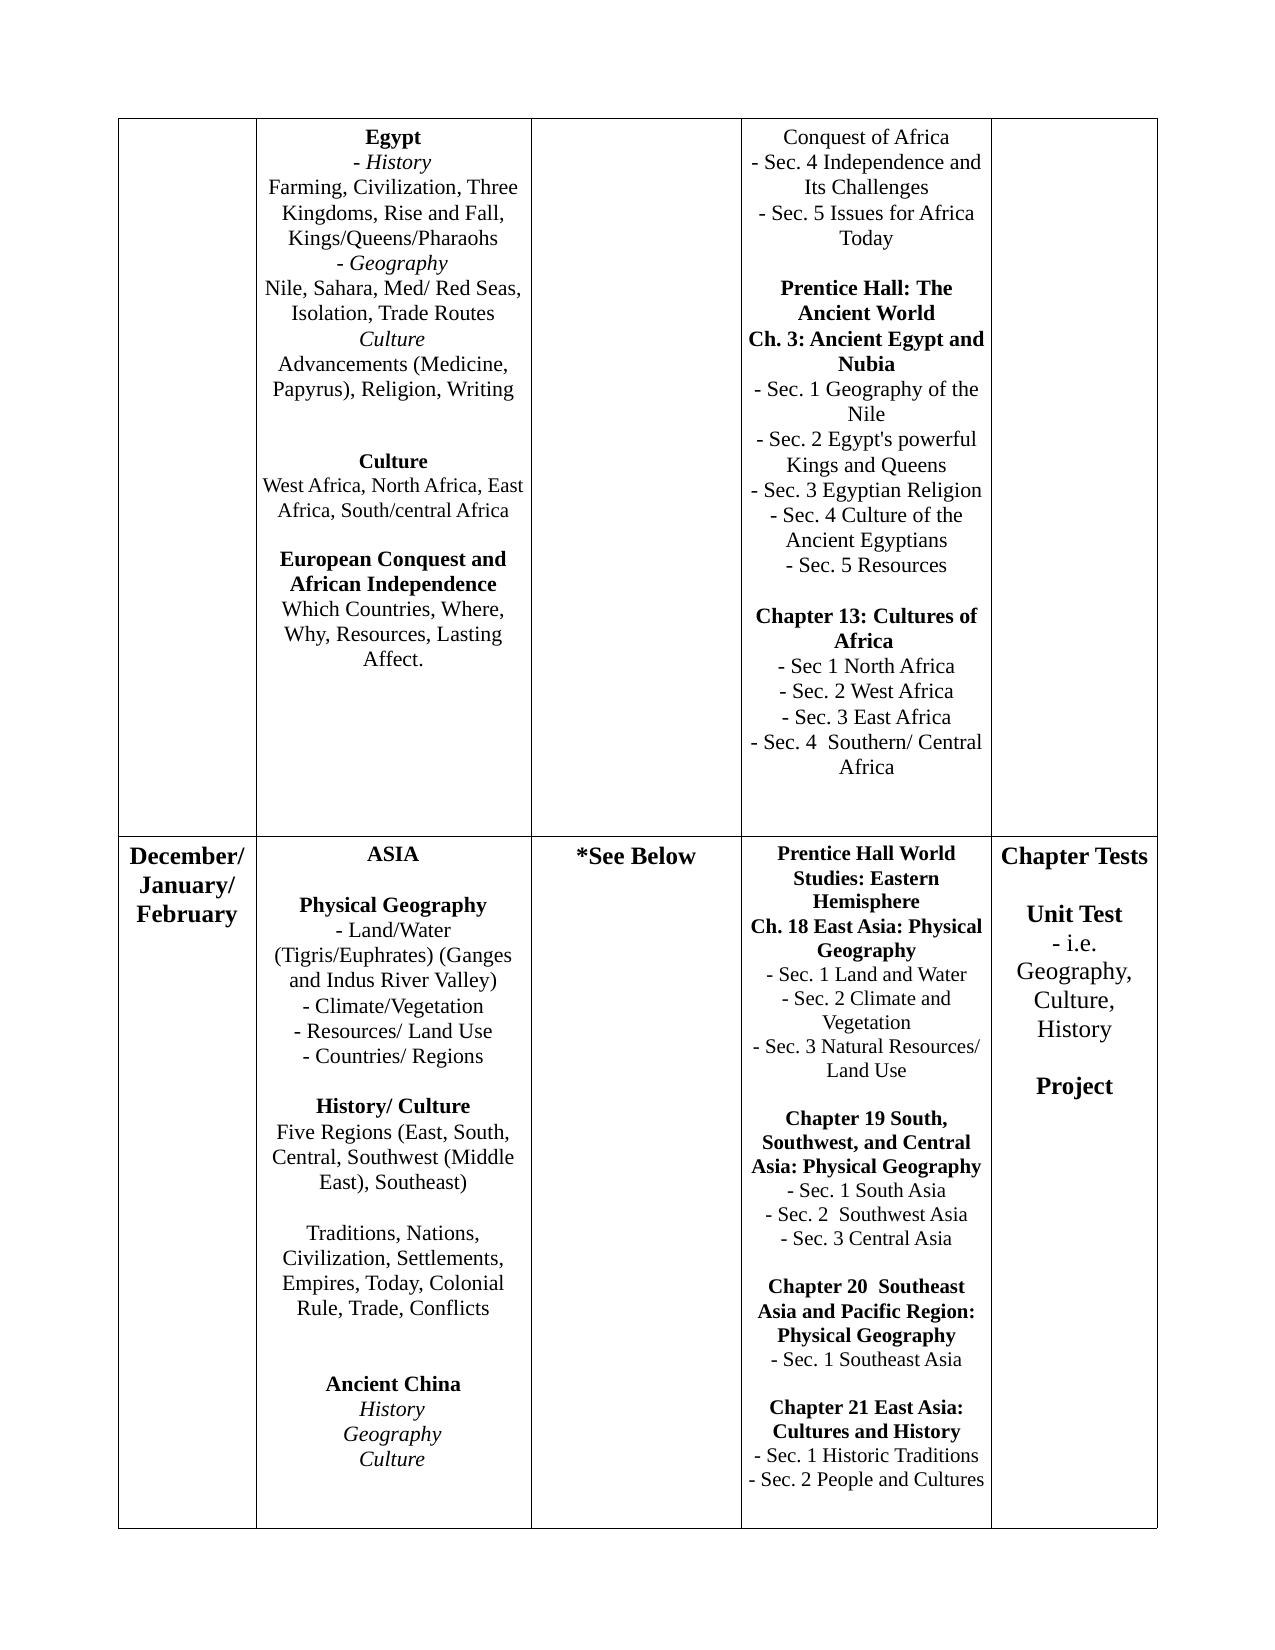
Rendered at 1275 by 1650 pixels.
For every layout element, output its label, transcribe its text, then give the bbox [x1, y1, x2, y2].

table_cell *See Below [532, 837, 741, 1528]
table_cell Prentice Hall World Studies: Eastern Hemisphere Ch. 18 East Asia: Physical Geography - Sec. 1 Land and Water - Sec. 2 Climate and Vegetation - Sec. 3 Natural Resources/ Land Use Chapter 19 South, Southwest, and Central Asia: Physical Geography - Sec. 1 South Asia - Sec. 2 Southwest Asia - Sec. 3 Central Asia Chapter 20 Southeast Asia and Pacific Region: Physical Geography - Sec. 1 Southeast Asia Chapter 21 East Asia: Cultures and History - Sec. 1 Historic Traditions - Sec. 2 People and Cultures [742, 837, 991, 1528]
table_cell [119, 119, 256, 836]
table_cell [532, 119, 741, 836]
table_cell ASIA Physical Geography - Land/Water (Tigris/Euphrates) (Ganges and Indus River Valley) - Climate/Vegetation - Resources/ Land Use - Countries/ Regions History/ Culture Five Regions (East, South, Central, Southwest (Middle East), Southeast) Traditions, Nations, Civilization, Settlements, Empires, Today, Colonial Rule, Trade, Conflicts Ancient China History Geography Culture [257, 837, 531, 1528]
table_cell [992, 119, 1157, 836]
table_cell December/ January/ February [119, 837, 256, 1528]
table_cell Chapter Tests Unit Test - i.e. Geography, Culture, History Project [992, 837, 1157, 1528]
table_cell Conquest of Africa - Sec. 4 Independence and Its Challenges - Sec. 5 Issues for Africa Today Prentice Hall: The Ancient World Ch. 3: Ancient Egypt and Nubia - Sec. 1 Geography of the Nile - Sec. 2 Egypt's powerful Kings and Queens - Sec. 3 Egyptian Religion - Sec. 4 Culture of the Ancient Egyptians - Sec. 5 Resources Chapter 13: Cultures of Africa - Sec 1 North Africa - Sec. 2 West Africa - Sec. 3 East Africa - Sec. 4 Southern/ Central Africa [742, 119, 991, 836]
table_cell Egypt - History Farming, Civilization, Three Kingdoms, Rise and Fall, Kings/Queens/Pharaohs - Geography Nile, Sahara, Med/ Red Seas, Isolation, Trade Routes Culture Advancements (Medicine, Papyrus), Religion, Writing Culture West Africa, North Africa, East Africa, South/central Africa European Conquest and African Independence Which Countries, Where, Why, Resources, Lasting Affect. [257, 119, 531, 836]
